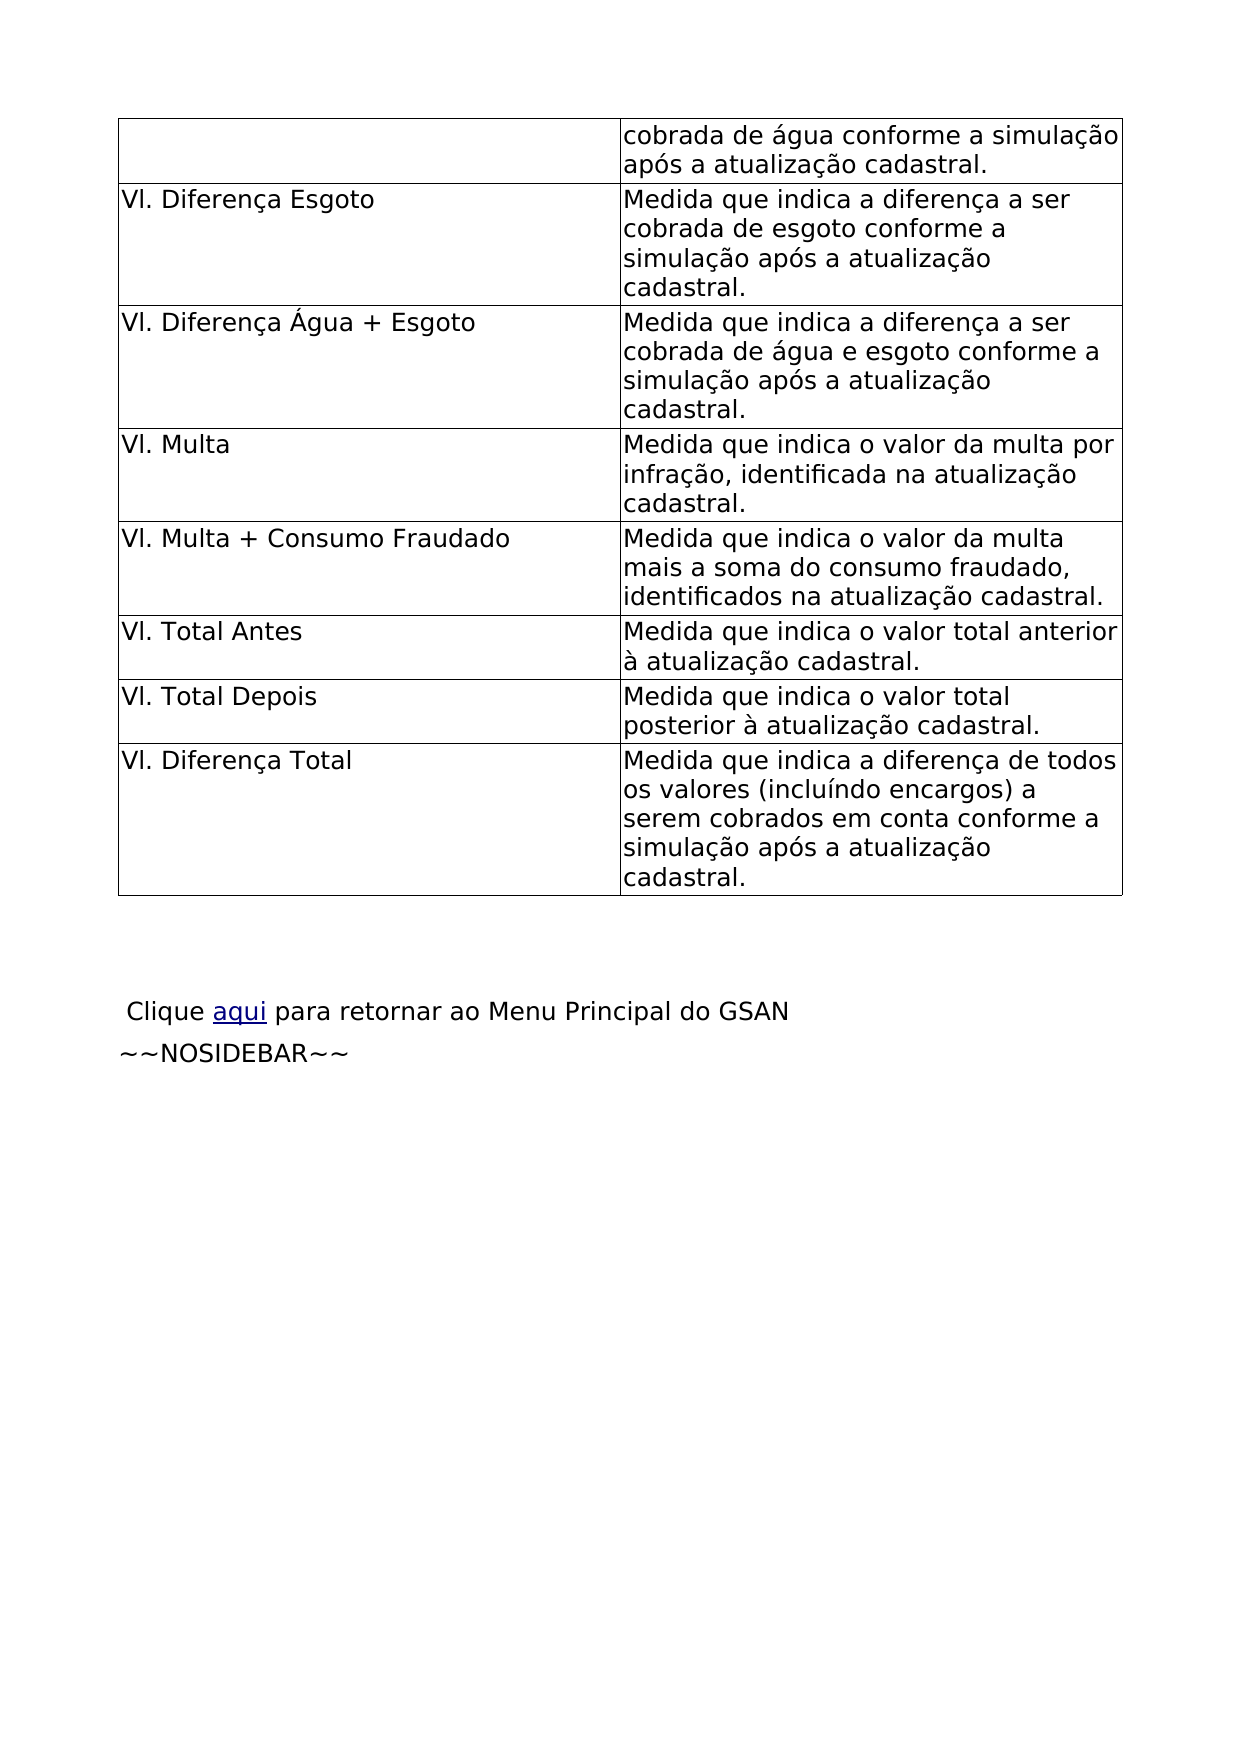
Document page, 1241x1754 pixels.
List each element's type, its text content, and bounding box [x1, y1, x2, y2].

text ~~NOSIDEBAR~~ [118, 1039, 1122, 1068]
table_cell Medida que indica o valor da multa por infração, identificada na atualização cadastral. [621, 429, 1122, 521]
table_cell Medida que indica o valor total anterior à atualização cadastral. [621, 616, 1122, 679]
table_cell Medida que indica a diferença a ser cobrada de água e esgoto conforme a simulação após a atualização cadastral. [621, 306, 1122, 428]
text Clique aqui para retornar ao Menu Principal do GSAN [118, 910, 1122, 1026]
table_cell Vl. Multa [119, 429, 620, 521]
table_cell Medida que indica o valor da multa mais a soma do consumo fraudado, identificados na atualização cadastral. [621, 522, 1122, 614]
table_cell Vl. Total Antes [119, 616, 620, 679]
table_cell cobrada de água conforme a simulação após a atualização cadastral. [621, 119, 1122, 182]
table_cell Vl. Diferença Esgoto [119, 184, 620, 305]
table_cell [119, 119, 620, 182]
table_cell Vl. Multa + Consumo Fraudado [119, 522, 620, 614]
table_cell Vl. Diferença Água + Esgoto [119, 306, 620, 428]
table_cell Vl. Diferença Total [119, 744, 620, 895]
table_cell Medida que indica a diferença de todos os valores (incluíndo encargos) a serem cobrados em conta conforme a simulação após a atualização cadastral. [621, 744, 1122, 895]
table_cell Medida que indica a diferença a ser cobrada de esgoto conforme a simulação após a atualização cadastral. [621, 184, 1122, 305]
table_cell Medida que indica o valor total posterior à atualização cadastral. [621, 680, 1122, 743]
table_cell Vl. Total Depois [119, 680, 620, 743]
